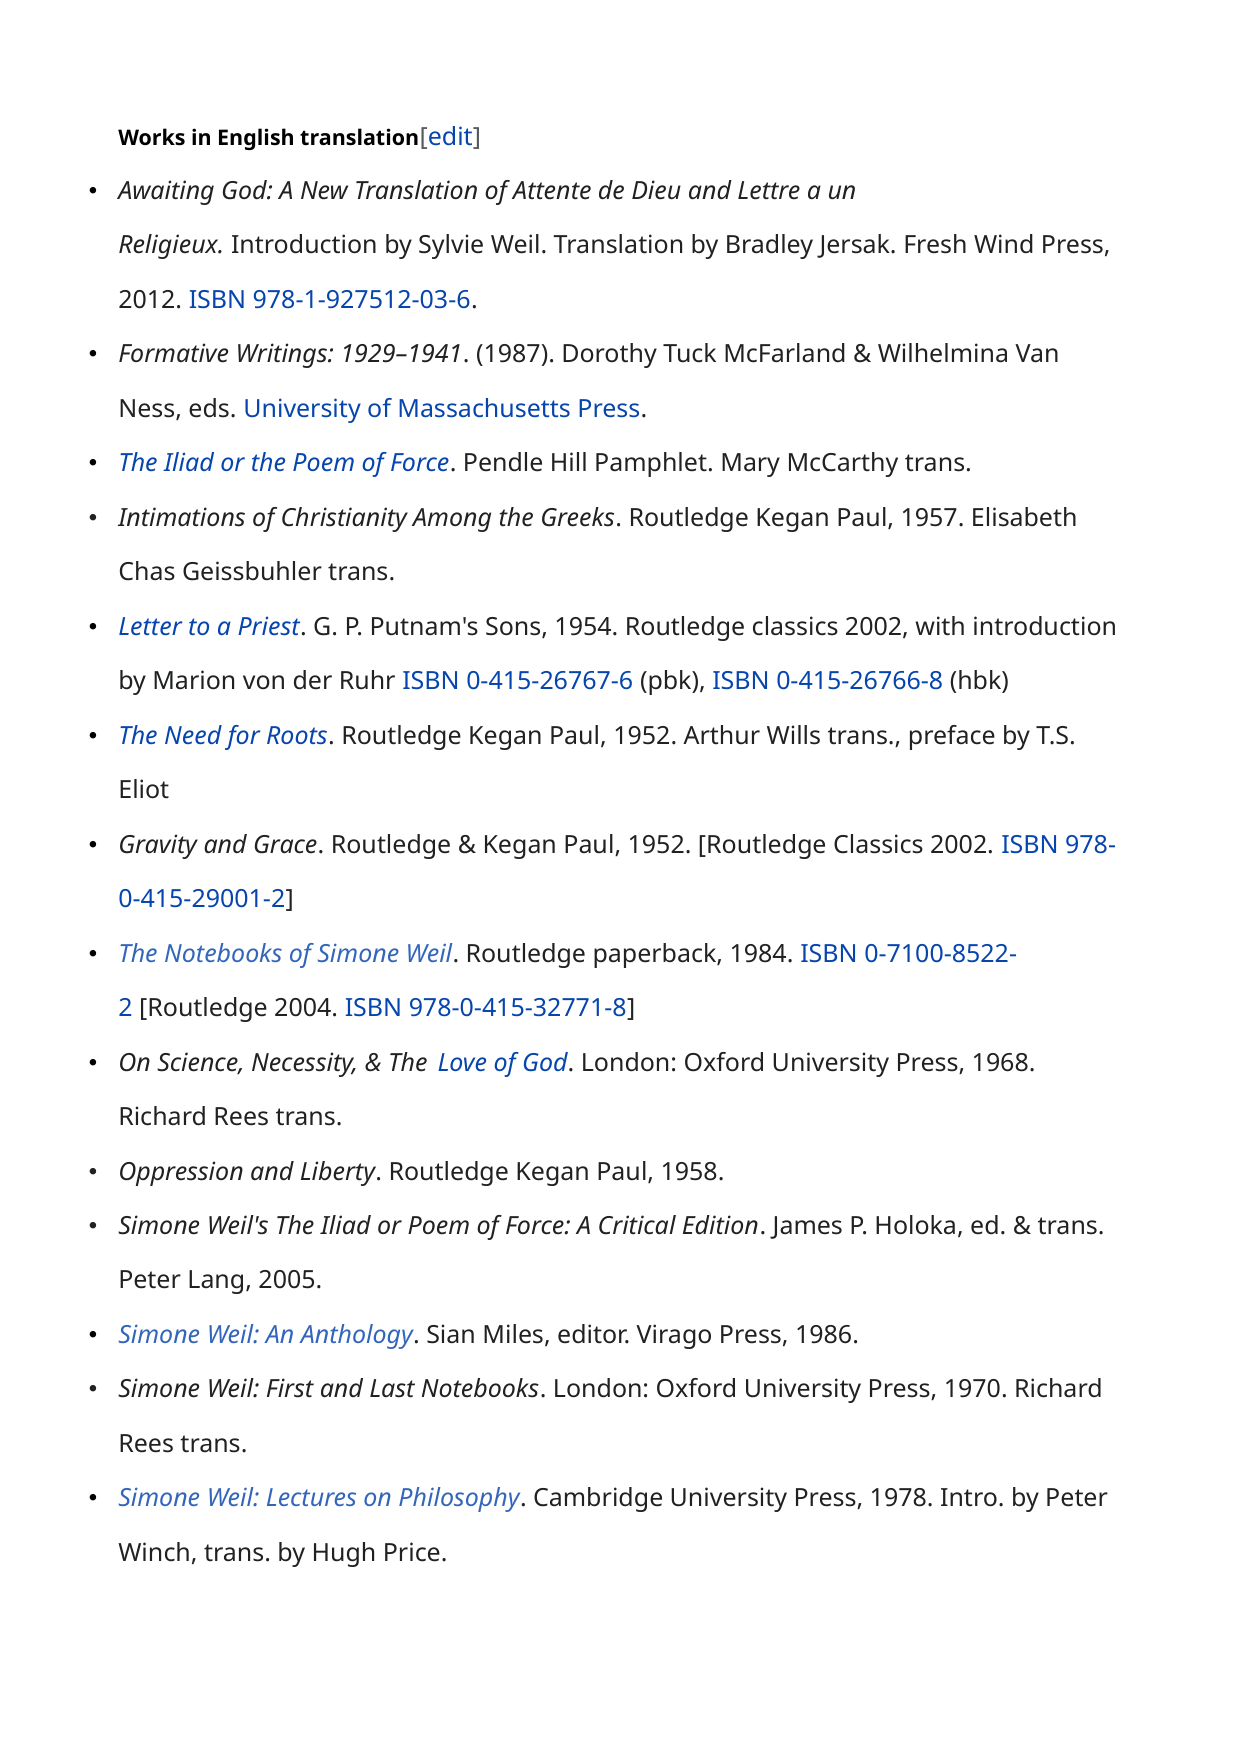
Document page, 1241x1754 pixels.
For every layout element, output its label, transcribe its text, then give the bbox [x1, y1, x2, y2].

list Awaiting God: A New Translation of Attente de Dieu and Lettre a un Religieux. Introduction by Sylvie Weil. Translation by Bradley Jersak. Fresh Wind Press, 2012. ISBN 978-1-927512-03-6. [118, 173, 1122, 316]
list Formative Writings: 1929–1941. (1987). Dorothy Tuck McFarland & Wilhelmina Van Ness, eds. University of Massachusetts Press. [118, 336, 1122, 424]
list Simone Weil: An Anthology. Sian Miles, editor. Virago Press, 1986. [118, 1317, 1122, 1351]
list Simone Weil's The Iliad or Poem of Force: A Critical Edition. James P. Holoka, ed. & trans. Peter Lang, 2005. [118, 1208, 1122, 1296]
list Simone Weil: Lectures on Philosophy. Cambridge University Press, 1978. Intro. by Peter Winch, trans. by Hugh Price. [118, 1480, 1122, 1569]
list Gravity and Grace. Routledge & Kegan Paul, 1952. [Routledge Classics 2002. ISBN 978-0-415-29001-2] [118, 826, 1122, 915]
list Intimations of Christianity Among the Greeks. Routledge Kegan Paul, 1957. Elisabeth Chas Geissbuhler trans. [118, 499, 1122, 588]
list The Iliad or the Poem of Force. Pendle Hill Pamphlet. Mary McCarthy trans. [118, 445, 1122, 479]
list The Need for Roots. Routledge Kegan Paul, 1952. Arthur Wills trans., preface by T.S. Eliot [118, 717, 1122, 806]
list The Notebooks of Simone Weil. Routledge paperback, 1984. ISBN 0-7100-8522-2 [Routledge 2004. ISBN 978-0-415-32771-8] [118, 935, 1122, 1024]
list Letter to a Priest. G. P. Putnam's Sons, 1954. Routledge classics 2002, with introduction by Marion von der Ruhr ISBN 0-415-26767-6 (pbk), ISBN 0-415-26766-8 (hbk) [118, 608, 1122, 697]
list Oppression and Liberty. Routledge Kegan Paul, 1958. [118, 1153, 1122, 1187]
list Simone Weil: First and Last Notebooks. London: Oxford University Press, 1970. Richard Rees trans. [118, 1371, 1122, 1460]
subtitle Works in English translation[edit] [118, 118, 1122, 152]
list On Science, Necessity, & The Love of God. London: Oxford University Press, 1968. Richard Rees trans. [118, 1044, 1122, 1133]
